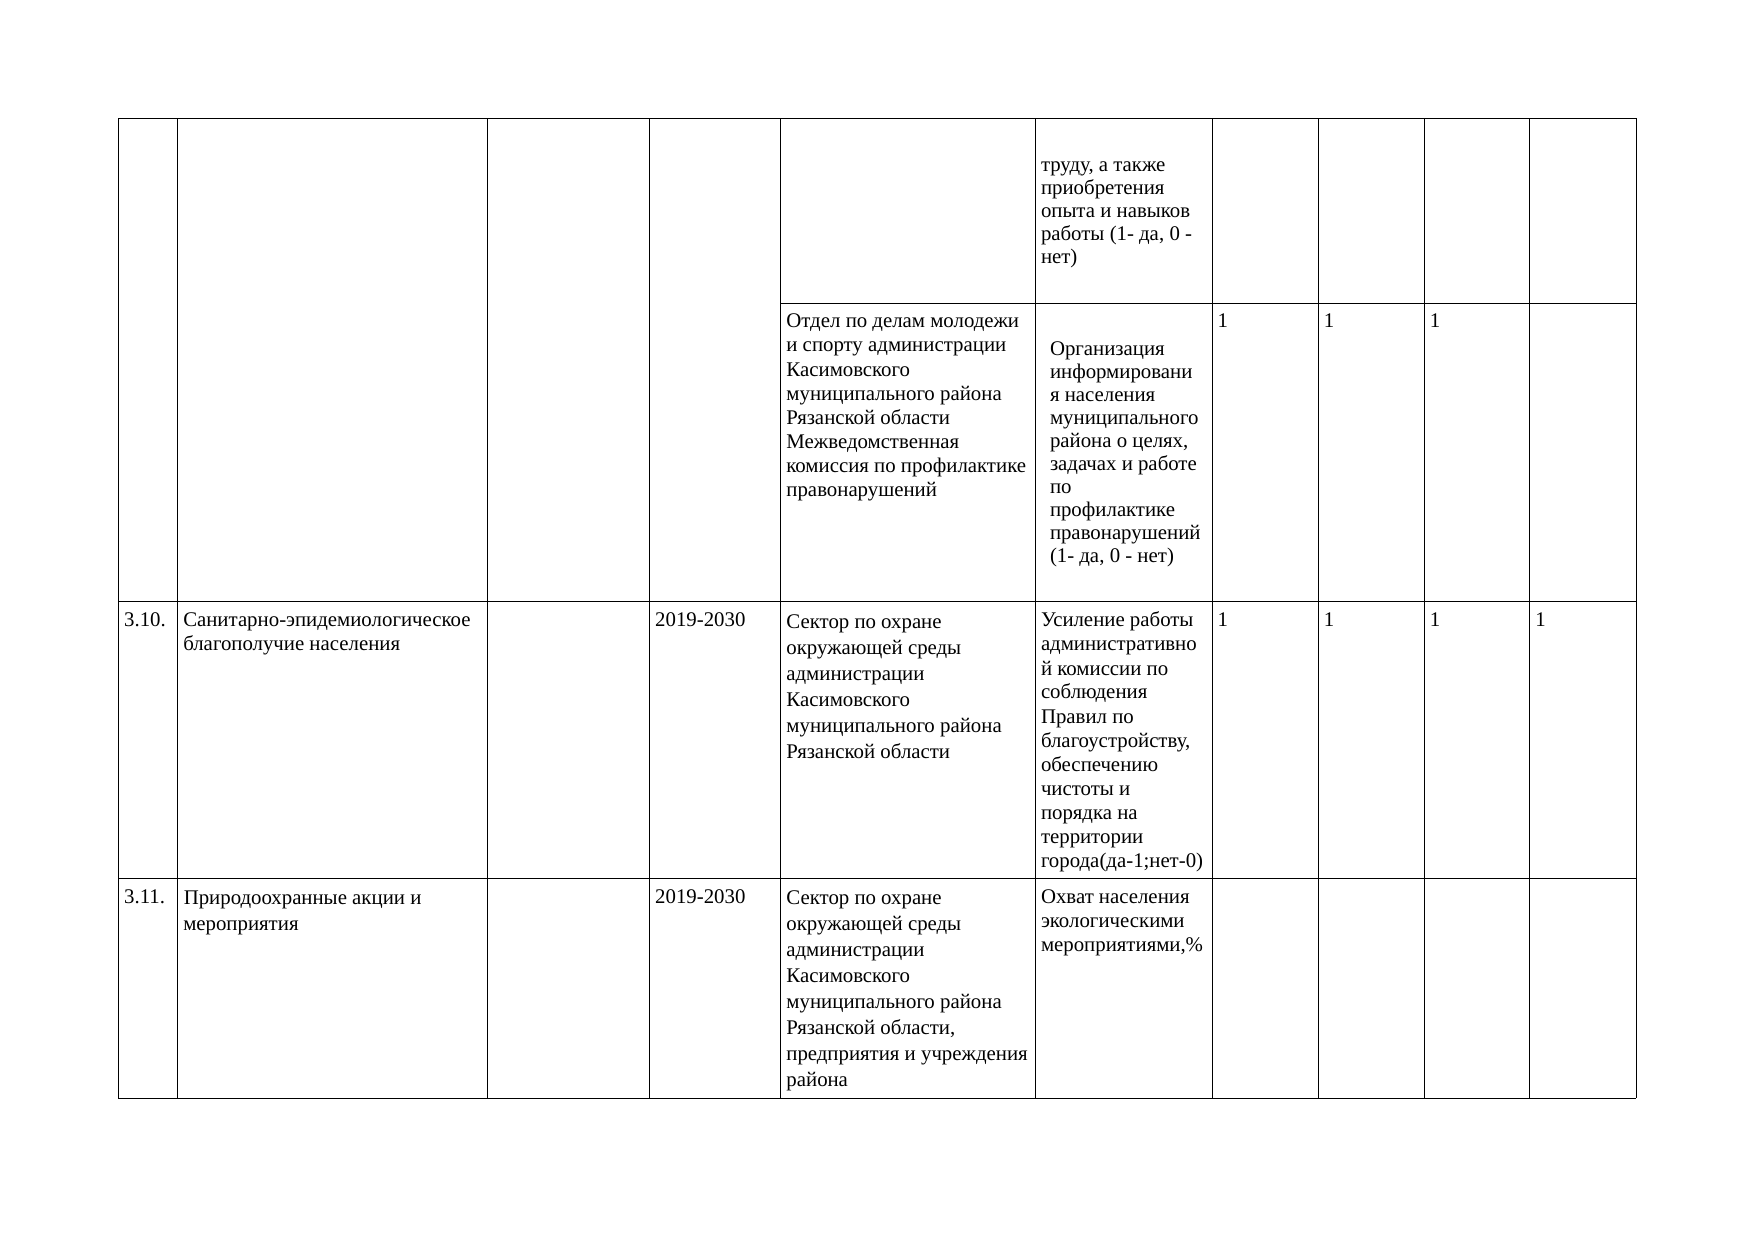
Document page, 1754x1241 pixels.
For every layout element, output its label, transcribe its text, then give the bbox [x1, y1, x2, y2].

table_cell 2019-2030 [650, 879, 780, 1098]
table_cell 1 [1319, 602, 1424, 878]
table_cell [1530, 304, 1636, 601]
table_cell 1 [1425, 602, 1529, 878]
table_cell [1213, 119, 1318, 302]
table_cell Отдел по делам молодежи и спорту администрации Касимовского муниципального района Рязанской области Межведомственная комиссия по профилактике правонарушений [781, 304, 1035, 601]
table_cell [1319, 879, 1424, 1098]
table_cell 1 [1213, 602, 1318, 878]
table_cell [781, 119, 1035, 302]
table_cell [488, 119, 649, 601]
table_cell Усиление работы административной комиссии по соблюдения Правил по благоустройству, обеспечению чистоты и порядка на территории города(да-1;нет-0) [1036, 602, 1212, 878]
table_cell 3.10. [119, 602, 177, 878]
table_cell [178, 119, 487, 601]
table_cell [1530, 879, 1636, 1098]
table_cell [1425, 879, 1529, 1098]
table_cell [1319, 119, 1424, 302]
table_cell Охват населения экологическими мероприятиями,% [1036, 879, 1212, 1098]
table_cell Организация информирования населения муниципального района о целях, задачах и работе по профилактике правонарушений (1- да, 0 - нет) [1036, 304, 1212, 601]
table_cell Санитарно-эпидемиологическое благополучие населения [178, 602, 487, 878]
table_cell [1213, 879, 1318, 1098]
table_cell [650, 119, 780, 601]
table_cell [1530, 119, 1636, 302]
table_cell 1 [1425, 304, 1529, 601]
table_cell 2019-2030 [650, 602, 780, 878]
table_cell 1 [1213, 304, 1318, 601]
table_cell труду, а также приобретения опыта и навыков работы (1- да, 0 - нет) [1036, 119, 1212, 302]
table_cell Природоохранные акции и мероприятия [178, 879, 487, 1098]
table_cell [1425, 119, 1529, 302]
table_cell 3.11. [119, 879, 177, 1098]
table_cell [488, 602, 649, 878]
table_cell 1 [1319, 304, 1424, 601]
table_cell [119, 119, 177, 601]
table_cell [488, 879, 649, 1098]
table_cell Сектор по охране окружающей среды администрации Касимовского муниципального района Рязанской области [781, 602, 1035, 878]
table_cell Сектор по охране окружающей среды администрации Касимовского муниципального района Рязанской области, предприятия и учреждения района [781, 879, 1035, 1098]
table_cell 1 [1530, 602, 1636, 878]
